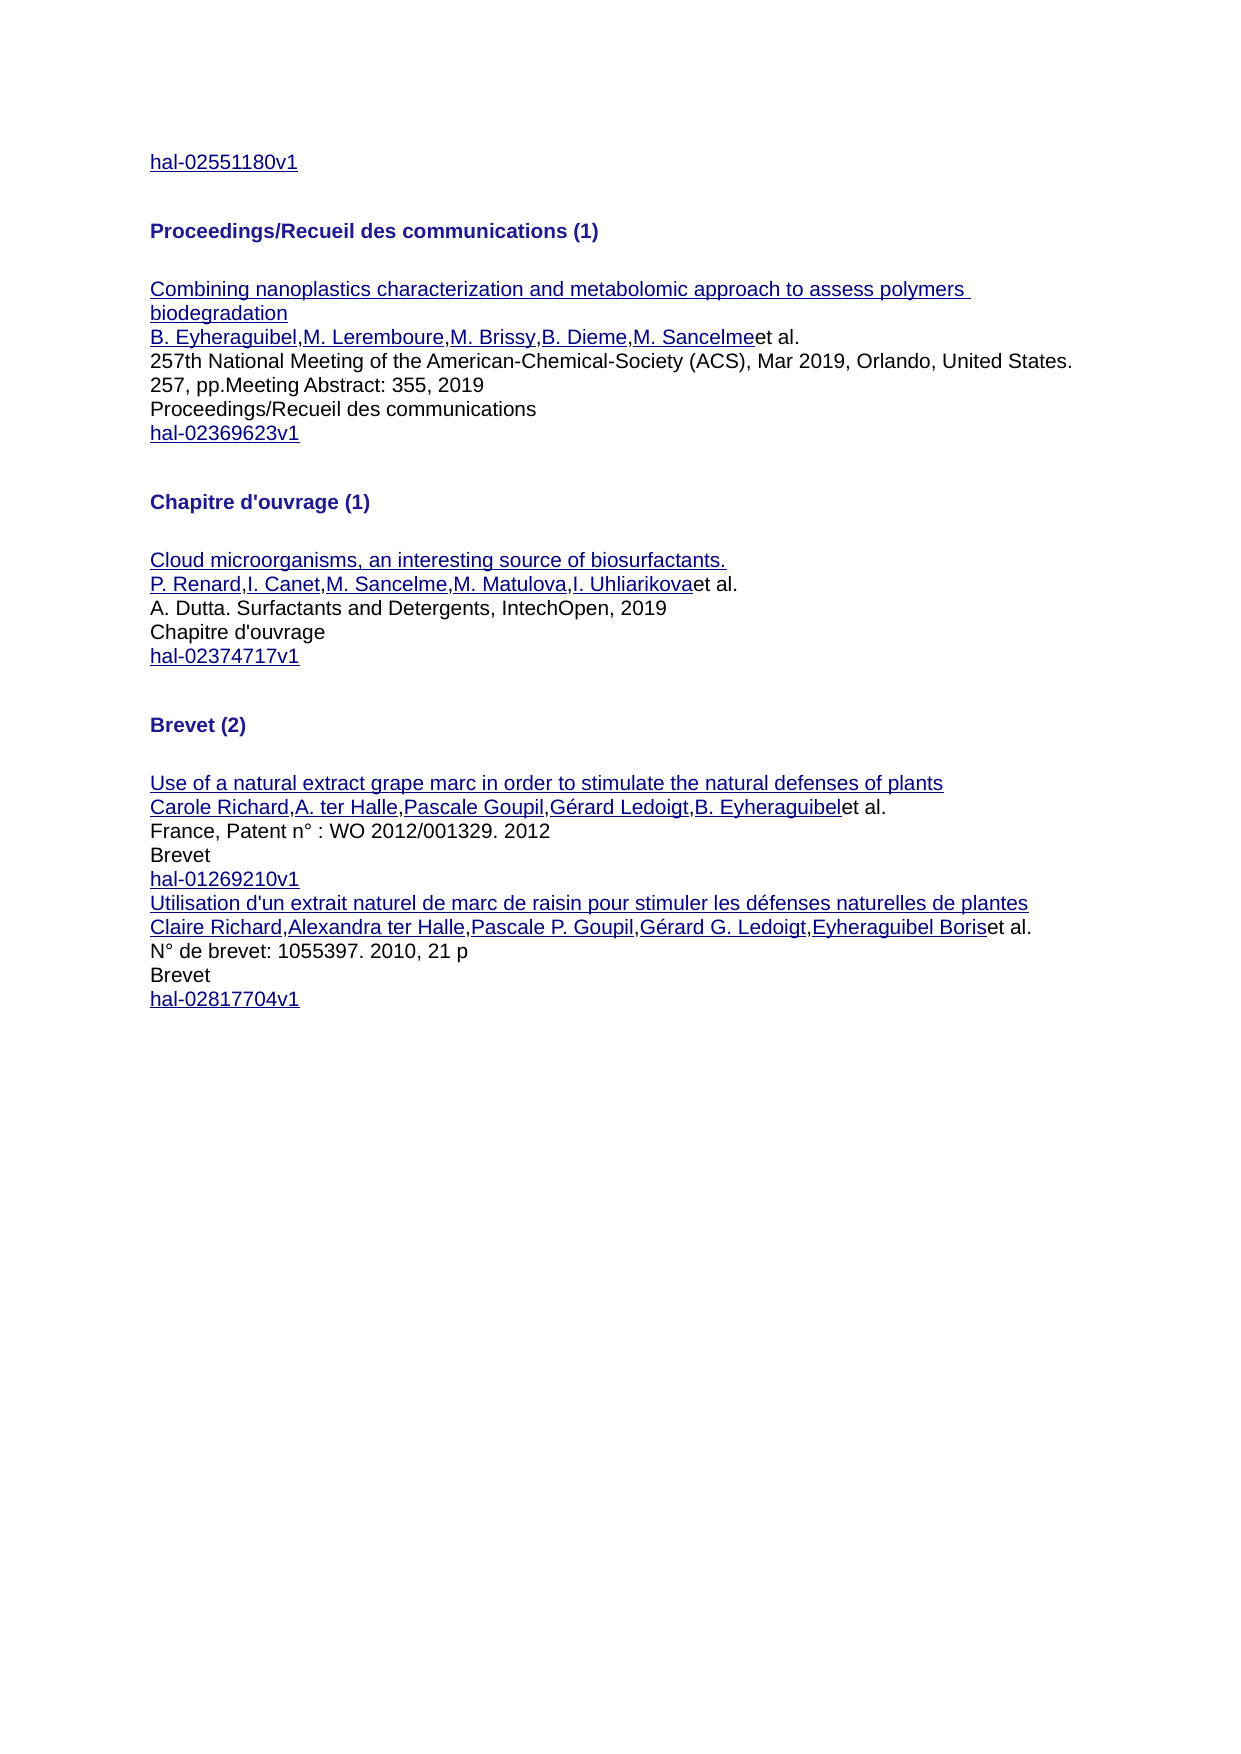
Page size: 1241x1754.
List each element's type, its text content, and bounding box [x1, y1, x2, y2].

table_cell hal-02551180v1 [150, 150, 1090, 174]
table_cell Utilisation d'un extrait naturel de marc de raisin pour stimuler les défenses naturelles de plantes Claire Richard,Alexandra ter Halle,Pascale P. Goupil,Gérard G. Ledoigt,Eyheraguibel Boriset al. N° de brevet: 1055397. 2010, 21 p Brevet hal-02817704v1 [150, 891, 1090, 1010]
subtitle Brevet (2) [150, 712, 1090, 736]
subtitle Proceedings/Recueil des communications (1) [150, 219, 1090, 243]
subtitle Chapitre d'ouvrage (1) [150, 489, 1090, 513]
table_header Combining nanoplastics characterization and metabolomic approach to assess polymers biodegradation B. Eyheraguibel,M. Leremboure,M. Brissy,B. Dieme,M. Sancelmeet al. 257th National Meeting of the American-Chemical-Society (ACS), Mar 2019, Orlando, United States. 257, pp.Meeting Abstract: 355, 2019 Proceedings/Recueil des communications hal-02369623v1 [150, 277, 1090, 445]
table_header Use of a natural extract grape marc in order to stimulate the natural defenses of plants Carole Richard,A. ter Halle,Pascale Goupil,Gérard Ledoigt,B. Eyheraguibelet al. France, Patent n° : WO 2012/001329. 2012 Brevet hal-01269210v1 [150, 771, 1090, 891]
table_header Cloud microorganisms, an interesting source of biosurfactants. P. Renard,I. Canet,M. Sancelme,M. Matulova,I. Uhliarikovaet al. A. Dutta. Surfactants and Detergents, IntechOpen, 2019 Chapitre d'ouvrage hal-02374717v1 [150, 548, 1090, 668]
